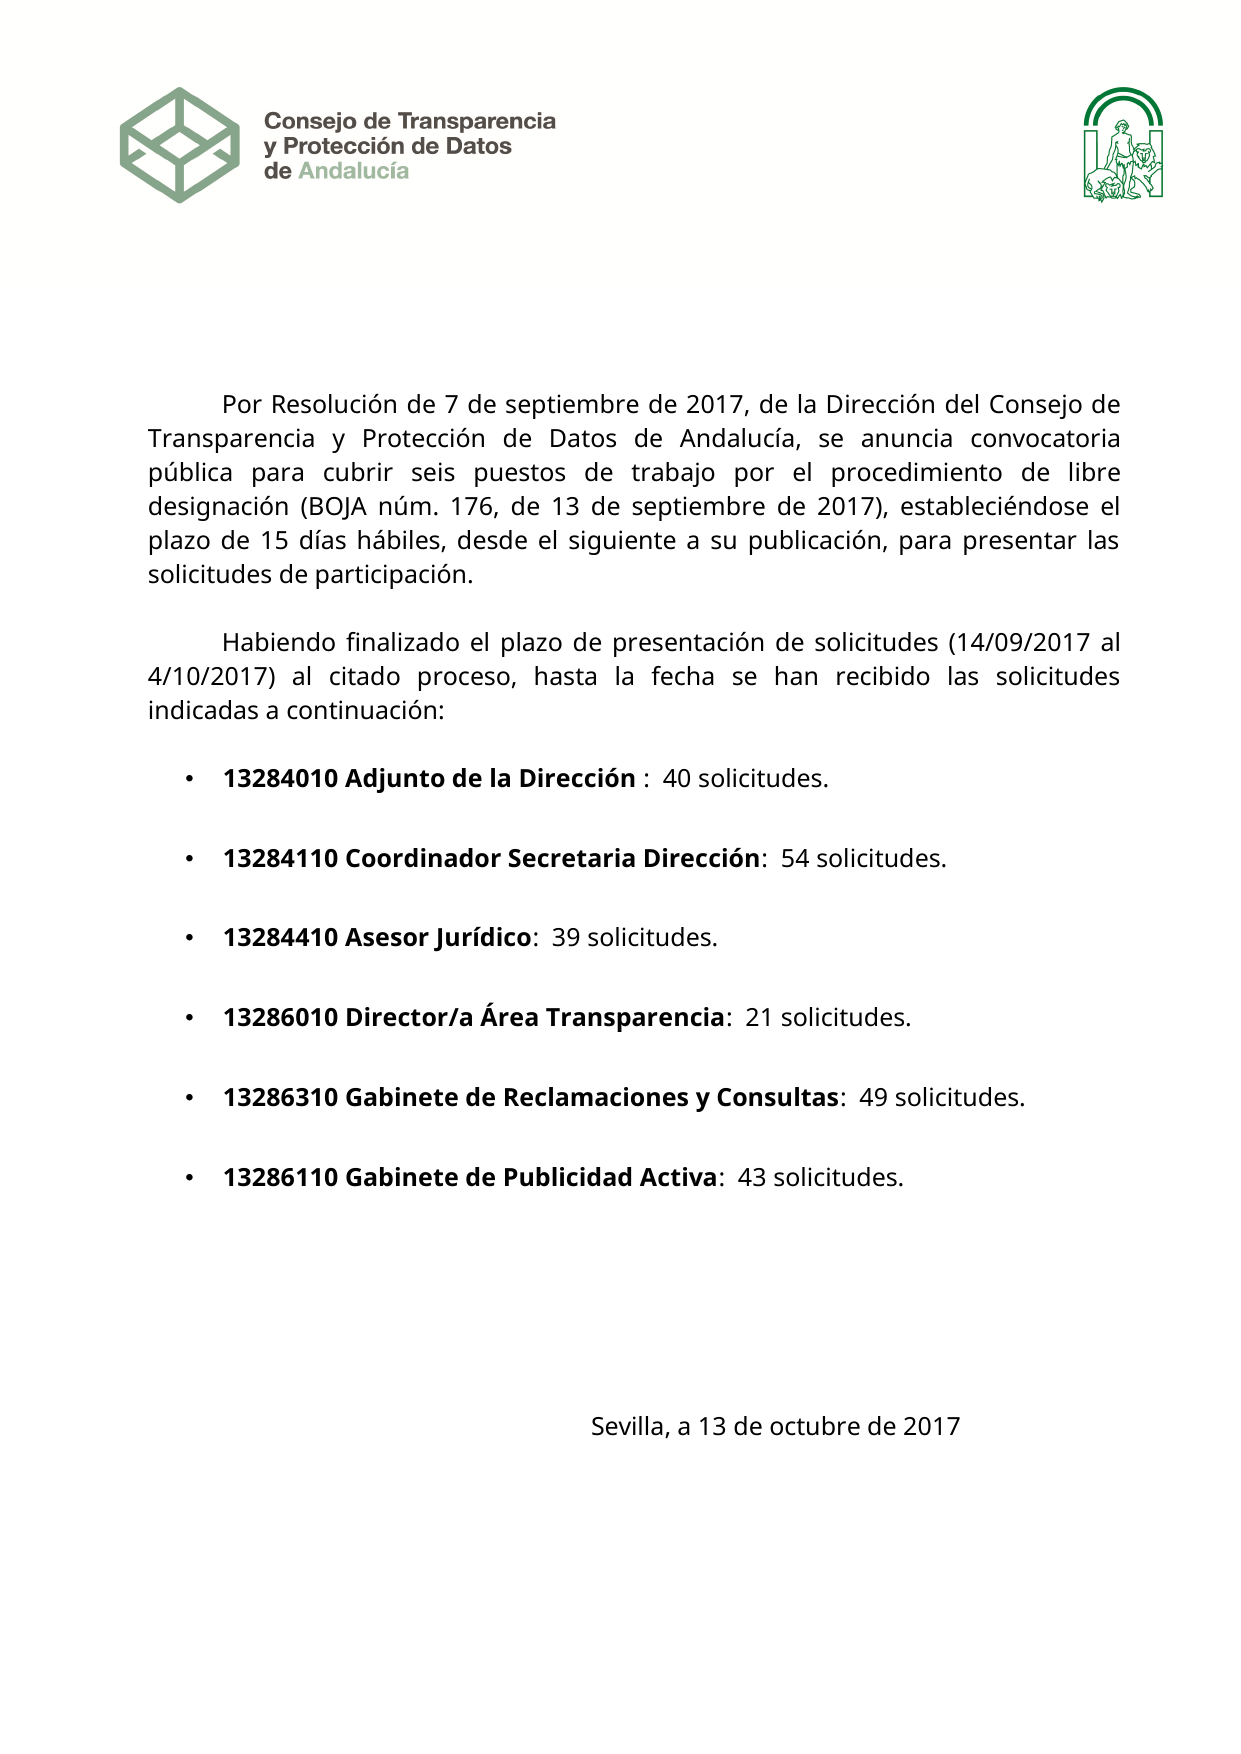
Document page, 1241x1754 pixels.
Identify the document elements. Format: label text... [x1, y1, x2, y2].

list 13284010 Adjunto de la Dirección : 40 solicitudes. [185, 761, 1122, 795]
list 13286110 Gabinete de Publicidad Activa: 43 solicitudes. [185, 1160, 1122, 1194]
list 13284410 Asesor Jurídico: 39 solicitudes. [185, 920, 1122, 954]
list 13286310 Gabinete de Reclamaciones y Consultas: 49 solicitudes. [185, 1080, 1122, 1114]
list 13286010 Director/a Área Transparencia: 21 solicitudes. [185, 1000, 1122, 1034]
text Habiendo finalizado el plazo de presentación de solicitudes (14/09/2017 al 4/10/2017) al citado proceso, hasta la fecha se han recibido las solicitudes indicadas a continuación: [148, 625, 1122, 727]
text Por Resolución de 7 de septiembre de 2017, de la Dirección del Consejo de Transparencia y Protección de Datos de Andalucía, se anuncia convocatoria pública para cubrir seis puestos de trabajo por el procedimiento de libre designación (BOJA núm. 176, de 13 de septiembre de 2017), estableciéndose el plazo de 15 días hábiles, desde el siguiente a su publicación, para presentar las solicitudes de participación. [148, 387, 1122, 591]
list 13284110 Coordinador Secretaria Dirección: 54 solicitudes. [185, 841, 1122, 874]
text Sevilla, a 13 de octubre de 2017 [148, 1409, 1122, 1443]
